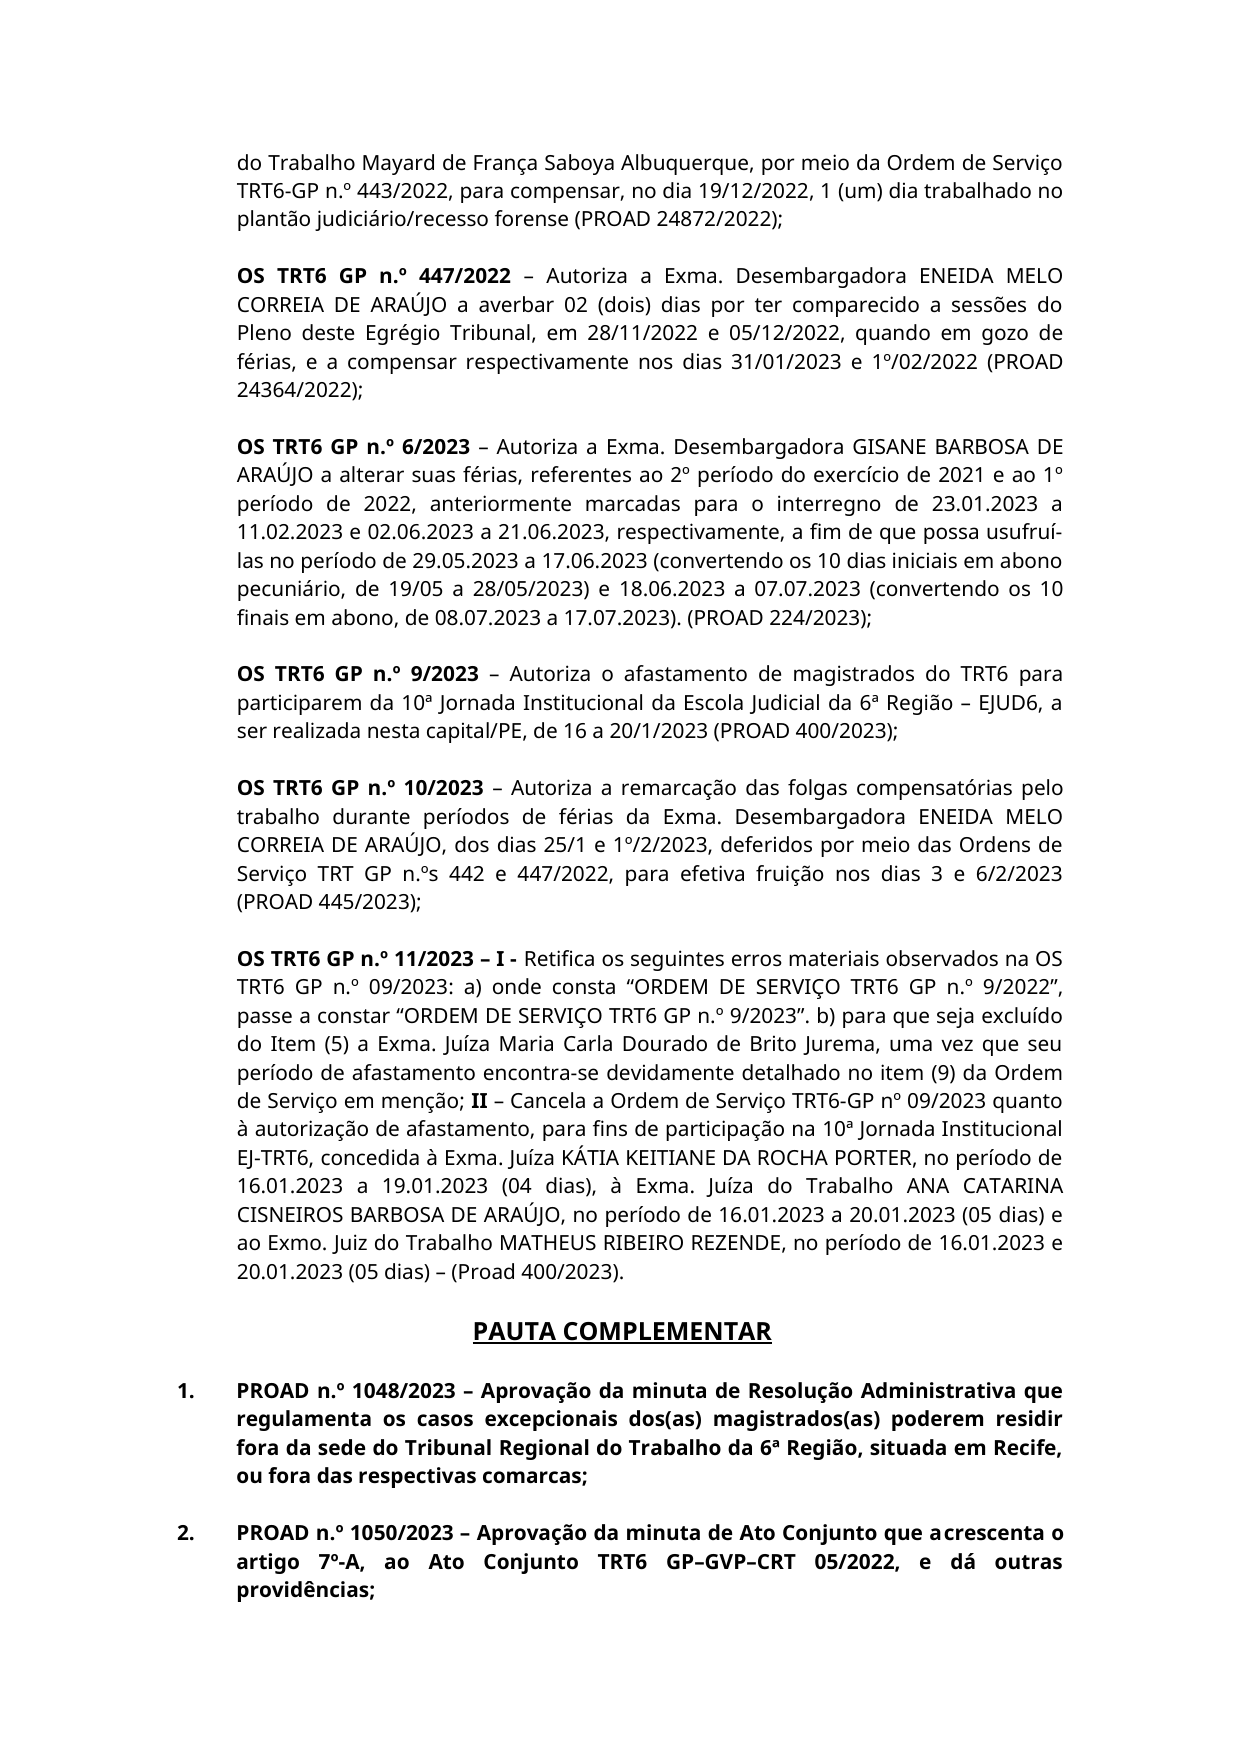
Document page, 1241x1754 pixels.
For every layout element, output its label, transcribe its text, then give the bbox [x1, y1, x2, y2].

table_header PROAD n.º 1048/2023 – Aprovação da minuta de Resolução Administrativa que regulamenta os casos excepcionais dos(as) magistrados(as) poderem residir fora da sede do Tribunal Regional do Trabalho da 6ª Região, situada em Recife, ou fora das respectivas comarcas; [225, 1376, 1075, 1518]
table_cell [166, 148, 225, 1285]
table_header 1. [166, 1376, 225, 1518]
table_cell do Trabalho Mayard de França Saboya Albuquerque, por meio da Ordem de Serviço TRT6-GP n.º 443/2022, para compensar, no dia 19/12/2022, 1 (um) dia trabalhado no plantão judiciário/recesso forense (PROAD 24872/2022); OS TRT6 GP n.º 447/2022 – Autoriza a Exma. Desembargadora ENEIDA MELO CORREIA DE ARAÚJO a averbar 02 (dois) dias por ter comparecido a sessões do Pleno deste Egrégio Tribunal, em 28/11/2022 e 05/12/2022, quando em gozo de férias, e a compensar respectivamente nos dias 31/01/2023 e 1º/02/2022 (PROAD 24364/2022); OS TRT6 GP n.º 6/2023 – Autoriza a Exma. Desembargadora GISANE BARBOSA DE ARAÚJO a alterar suas férias, referentes ao 2º período do exercício de 2021 e ao 1º período de 2022, anteriormente marcadas para o interregno de 23.01.2023 a 11.02.2023 e 02.06.2023 a 21.06.2023, respectivamente, a fim de que possa usufruí-las no período de 29.05.2023 a 17.06.2023 (convertendo os 10 dias iniciais em abono pecuniário, de 19/05 a 28/05/2023) e 18.06.2023 a 07.07.2023 (convertendo os 10 finais em abono, de 08.07.2023 a 17.07.2023). (PROAD 224/2023); OS TRT6 GP n.º 9/2023 – Autoriza o afastamento de magistrados do TRT6 para participarem da 10ª Jornada Institucional da Escola Judicial da 6ª Região – EJUD6, a ser realizada nesta capital/PE, de 16 a 20/1/2023 (PROAD 400/2023); OS TRT6 GP n.º 10/2023 – Autoriza a remarcação das folgas compensatórias pelo trabalho durante períodos de férias da Exma. Desembargadora ENEIDA MELO CORREIA DE ARAÚJO, dos dias 25/1 e 1º/2/2023, deferidos por meio das Ordens de Serviço TRT GP n.ºs 442 e 447/2022, para efetiva fruição nos dias 3 e 6/2/2023 (PROAD 445/2023); OS TRT6 GP n.º 11/2023 – I - Retifica os seguintes erros materiais observados na OS TRT6 GP n.º 09/2023: a) onde consta “ORDEM DE SERVIÇO TRT6 GP n.º 9/2022”, passe a constar “ORDEM DE SERVIÇO TRT6 GP n.º 9/2023”. b) para que seja excluído do Item (5) a Exma. Juíza Maria Carla Dourado de Brito Jurema, uma vez que seu período de afastamento encontra-se devidamente detalhado no item (9) da Ordem de Serviço em menção; II – Cancela a Ordem de Serviço TRT6-GP nº 09/2023 quanto à autorização de afastamento, para fins de participação na 10ª Jornada Institucional EJ-TRT6, concedida à Exma. Juíza KÁTIA KEITIANE DA ROCHA PORTER, no período de 16.01.2023 a 19.01.2023 (04 dias), à Exma. Juíza do Trabalho ANA CATARINA CISNEIROS BARBOSA DE ARAÚJO, no período de 16.01.2023 a 20.01.2023 (05 dias) e ao Exmo. Juiz do Trabalho MATHEUS RIBEIRO REZENDE, no período de 16.01.2023 e 20.01.2023 (05 dias) – (Proad 400/2023). [225, 148, 1075, 1285]
subtitle PAUTA COMPLEMENTAR [177, 1314, 1067, 1348]
table_cell PROAD n.º 1050/2023 – Aprovação da minuta de Ato Conjunto que acrescenta o artigo 7º-A, ao Ato Conjunto TRT6 GP–GVP–CRT 05/2022, e dá outras providências; [225, 1518, 1075, 1604]
table_cell 2. [166, 1518, 225, 1604]
